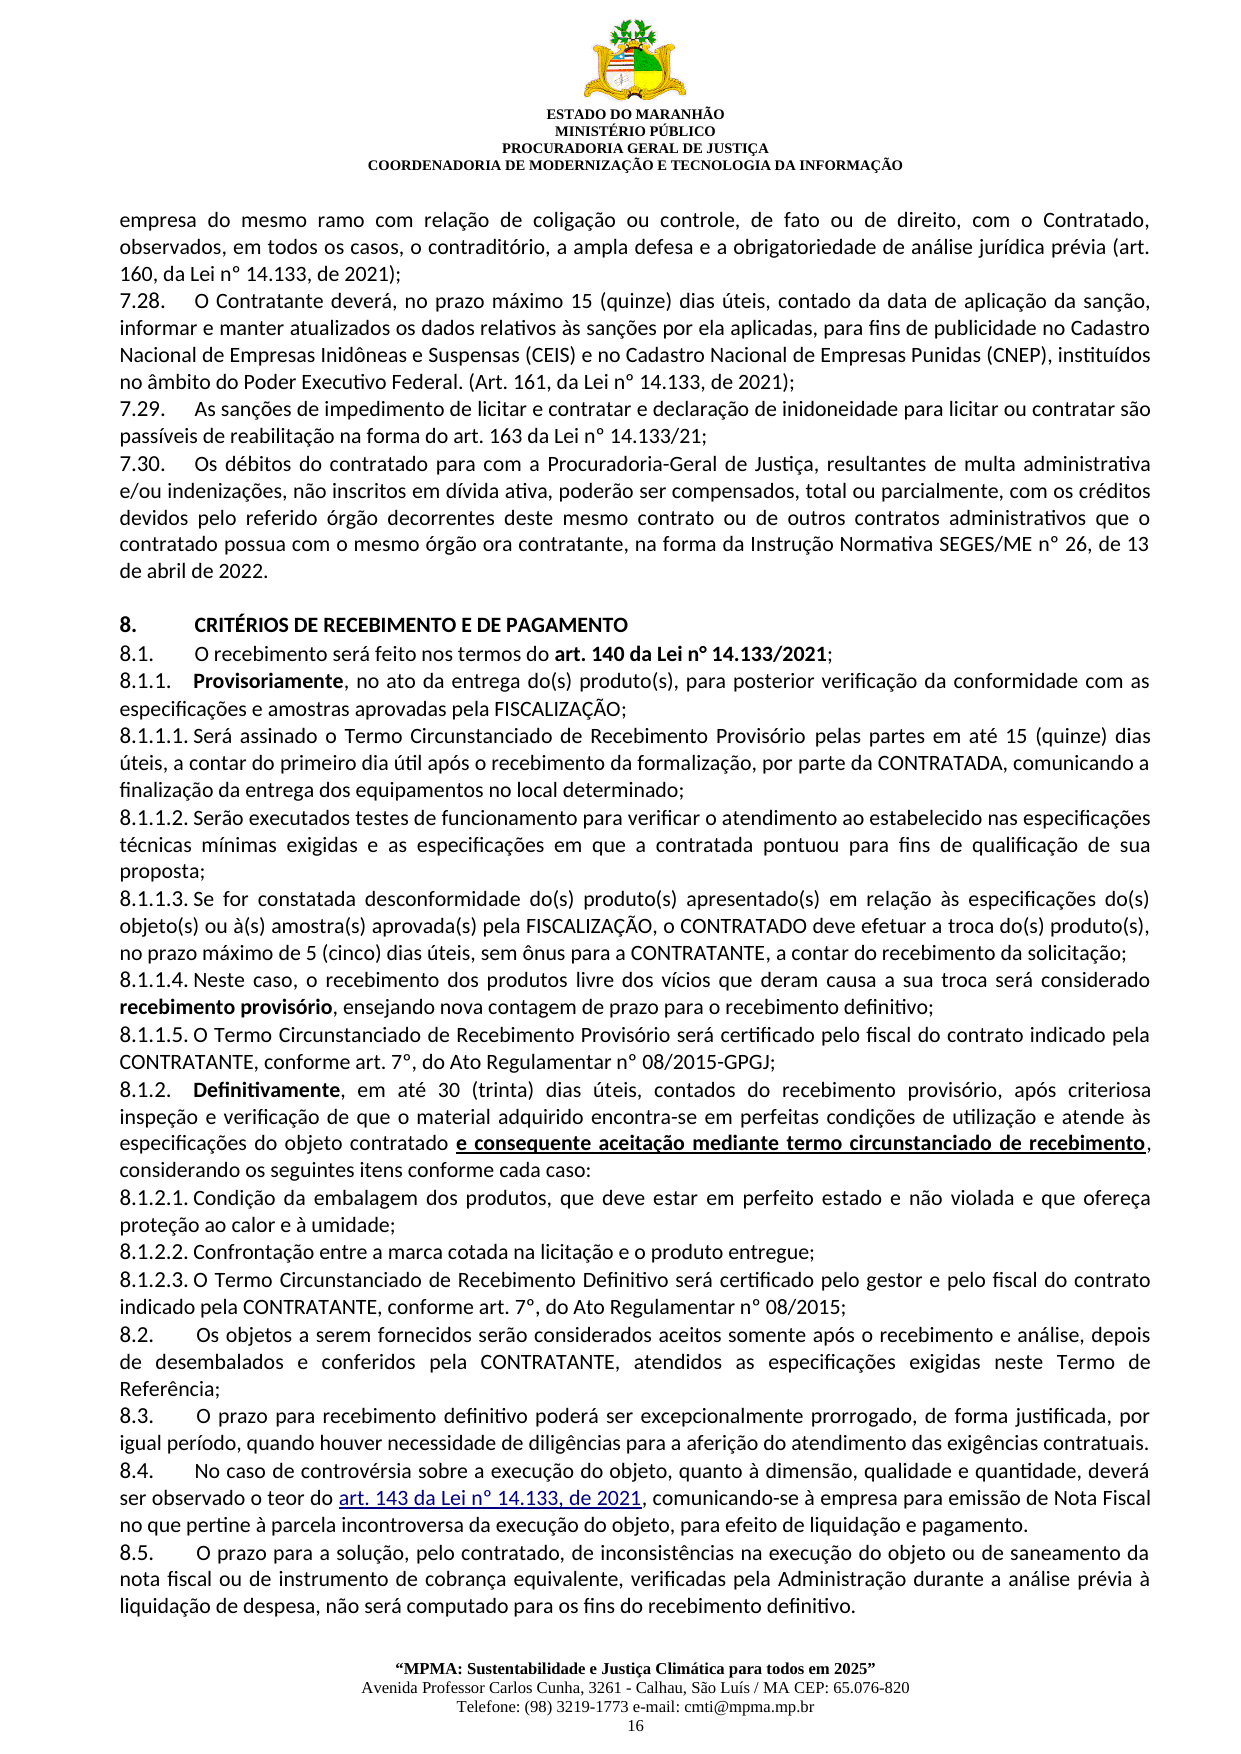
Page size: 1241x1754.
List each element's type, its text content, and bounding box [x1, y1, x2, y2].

list empresa do mesmo ramo com relação de coligação ou controle, de fato ou de direito, com o Contratado, observados, em todos os casos, o contraditório, a ampla defesa e a obrigatoriedade de análise jurídica prévia (art. 160, da Lei nº 14.133, de 2021); [119, 207, 1152, 287]
list Será assinado o Termo Circunstanciado de Recebimento Provisório pelas partes em até 15 (quinze) dias úteis, a contar do primeiro dia útil após o recebimento da formalização, por parte da CONTRATADA, comunicando a finalização da entrega dos equipamentos no local determinado; [119, 721, 1152, 803]
list O Contratante deverá, no prazo máximo 15 (quinze) dias úteis, contado da data de aplicação da sanção, informar e manter atualizados os dados relativos às sanções por ela aplicadas, para fins de publicidade no Cadastro Nacional de Empresas Inidôneas e Suspensas (CEIS) e no Cadastro Nacional de Empresas Punidas (CNEP), instituídos no âmbito do Poder Executivo Federal. (Art. 161, da Lei nº 14.133, de 2021); [119, 287, 1152, 394]
list Os débitos do contratado para com a Procuradoria-Geral de Justiça, resultantes de multa administrativa e/ou indenizações, não inscritos em dívida ativa, poderão ser compensados, total ou parcialmente, com os créditos devidos pelo referido órgão decorrentes deste mesmo contrato ou de outros contratos administrativos que o contratado possua com o mesmo órgão ora contratante, na forma da Instrução Normativa SEGES/ME nº 26, de 13 de abril de 2022. [119, 449, 1152, 584]
list Neste caso, o recebimento dos produtos livre dos vícios que deram causa a sua troca será considerado recebimento provisório, ensejando nova contagem de prazo para o recebimento definitivo; [119, 965, 1152, 1020]
list Serão executados testes de funcionamento para verificar o atendimento ao estabelecido nas especificações técnicas mínimas exigidas e as especificações em que a contratada pontuou para fins de qualificação de sua proposta; [119, 803, 1152, 884]
list Os objetos a serem fornecidos serão considerados aceitos somente após o recebimento e análise, depois de desembalados e conferidos pela CONTRATANTE, atendidos as especificações exigidas neste Termo de Referência; [119, 1320, 1152, 1402]
list O Termo Circunstanciado de Recebimento Provisório será certificado pelo fiscal do contrato indicado pela CONTRATANTE, conforme art. 7º, do Ato Regulamentar nº 08/2015-GPGJ; [119, 1020, 1152, 1075]
list No caso de controvérsia sobre a execução do objeto, quanto à dimensão, qualidade e quantidade, deverá ser observado o teor do art. 143 da Lei nº 14.133, de 2021, comunicando-se à empresa para emissão de Nota Fiscal no que pertine à parcela incontroversa da execução do objeto, para efeito de liquidação e pagamento. [119, 1456, 1152, 1538]
list Condição da embalagem dos produtos, que deve estar em perfeito estado e não violada e que ofereça proteção ao calor e à umidade; [119, 1183, 1152, 1237]
list Se for constatada desconformidade do(s) produto(s) apresentado(s) em relação às especificações do(s) objeto(s) ou à(s) amostra(s) aprovada(s) pela FISCALIZAÇÃO, o CONTRATADO deve efetuar a troca do(s) produto(s), no prazo máximo de 5 (cinco) dias úteis, sem ônus para a CONTRATANTE, a contar do recebimento da solicitação; [119, 884, 1152, 965]
list Confrontação entre a marca cotada na licitação e o produto entregue; [119, 1237, 1152, 1266]
list Definitivamente, em até 30 (trinta) dias úteis, contados do recebimento provisório, após criteriosa inspeção e verificação de que o material adquirido encontra-se em perfeitas condições de utilização e atende às especificações do objeto contratado e consequente aceitação mediante termo circunstanciado de recebimento, considerando os seguintes itens conforme cada caso: [119, 1075, 1152, 1183]
list O Termo Circunstanciado de Recebimento Definitivo será certificado pelo gestor e pelo fiscal do contrato indicado pela CONTRATANTE, conforme art. 7º, do Ato Regulamentar nº 08/2015; [119, 1266, 1152, 1320]
list Provisoriamente, no ato da entrega do(s) produto(s), para posterior verificação da conformidade com as especificações e amostras aprovadas pela FISCALIZAÇÃO; [119, 667, 1152, 721]
list As sanções de impedimento de licitar e contratar e declaração de inidoneidade para licitar ou contratar são passíveis de reabilitação na forma do art. 163 da Lei nº 14.133/21; [119, 394, 1152, 449]
list O prazo para recebimento definitivo poderá ser excepcionalmente prorrogado, de forma justificada, por igual período, quando houver necessidade de diligências para a aferição do atendimento das exigências contratuais. [119, 1402, 1152, 1456]
list O recebimento será feito nos termos do art. 140 da Lei n° 14.133/2021; [119, 639, 1152, 667]
list CRITÉRIOS DE RECEBIMENTO E DE PAGAMENTO [119, 611, 1152, 639]
list O prazo para a solução, pelo contratado, de inconsistências na execução do objeto ou de saneamento da nota fiscal ou de instrumento de cobrança equivalente, verificadas pela Administração durante a análise prévia à liquidação de despesa, não será computado para os fins do recebimento definitivo. [119, 1538, 1152, 1619]
